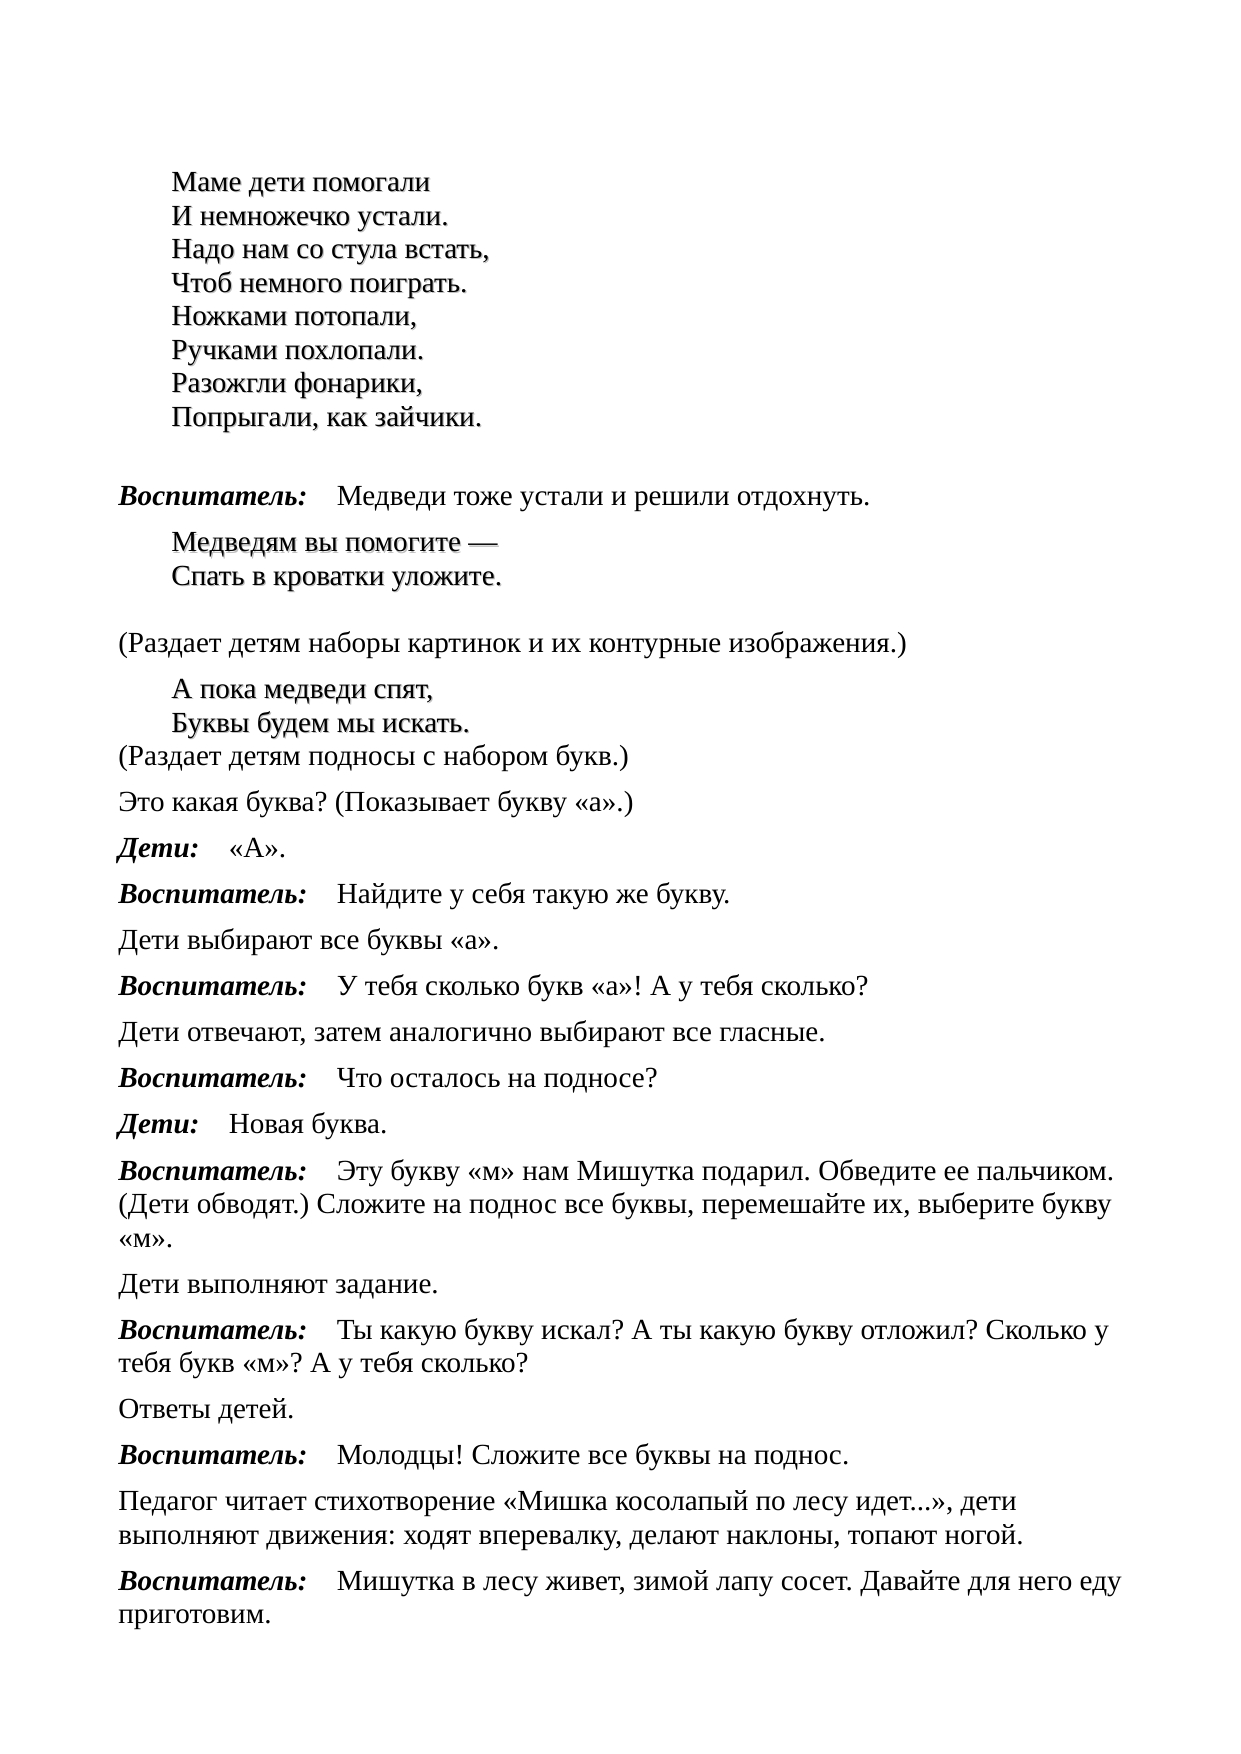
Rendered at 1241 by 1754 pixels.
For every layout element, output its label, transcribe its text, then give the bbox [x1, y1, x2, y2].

text Дети: «А». [118, 830, 1122, 864]
text Разожгли фонарики, [171, 365, 1122, 399]
text Воспитатель: Медведи тоже устали и решили отдохнуть. [118, 478, 1122, 512]
text Педагог читает стихотворение «Мишка косолапый по лесу идет...», дети выполняют движения: ходят вперевалку, делают наклоны, топают ногой. [118, 1483, 1122, 1551]
text А пока медведи спят, [171, 671, 1122, 705]
text Ответы детей. [118, 1391, 1122, 1425]
text Воспитатель: Эту букву «м» нам Мишутка подарил. Обведите ее пальчиком. (Дети обводят.) Сложите на поднос все буквы, перемешайте их, выберите букву «м». [118, 1153, 1122, 1253]
text Дети отвечают, затем аналогично выбирают все гласные. [118, 1014, 1122, 1048]
text (Раздает детям подносы с набором букв.) [118, 738, 1122, 772]
text Это какая буква? (Показывает букву «а».) [118, 784, 1122, 818]
text Буквы будем мы искать. [171, 705, 1122, 738]
text Чтоб немного поиграть. [171, 265, 1122, 298]
text Воспитатель: Мишутка в лесу живет, зимой лапу сосет. Давайте для него еду приготовим. [118, 1563, 1122, 1630]
text Дети: Новая буква. [118, 1107, 1122, 1140]
text Ручками похлопали. [171, 332, 1122, 365]
text Спать в кроватки уложите. [171, 558, 1122, 592]
text Ножками потопали, [171, 298, 1122, 332]
text Воспитатель: Найдите у себя такую же букву. [118, 876, 1122, 910]
text Дети выбирают все буквы «а». [118, 922, 1122, 956]
text Воспитатель: Что осталось на подносе? [118, 1061, 1122, 1094]
text Попрыгали, как зайчики. [171, 399, 1122, 432]
text Маме дети помогали [171, 164, 1122, 198]
text Надо нам со стула встать, [171, 231, 1122, 265]
text Воспитатель: У тебя сколько букв «а»! А у тебя сколько? [118, 968, 1122, 1002]
text И немножечко устали. [171, 198, 1122, 231]
text (Раздает детям наборы картинок и их контурные изображения.) [118, 625, 1122, 659]
text Медведям вы помогите — [171, 524, 1122, 558]
text Воспитатель: Молодцы! Сложите все буквы на поднос. [118, 1437, 1122, 1471]
text Воспитатель: Ты какую букву искал? А ты какую букву отложил? Сколько у тебя букв «м»? А у тебя сколько? [118, 1312, 1122, 1379]
text Дети выполняют задание. [118, 1266, 1122, 1299]
